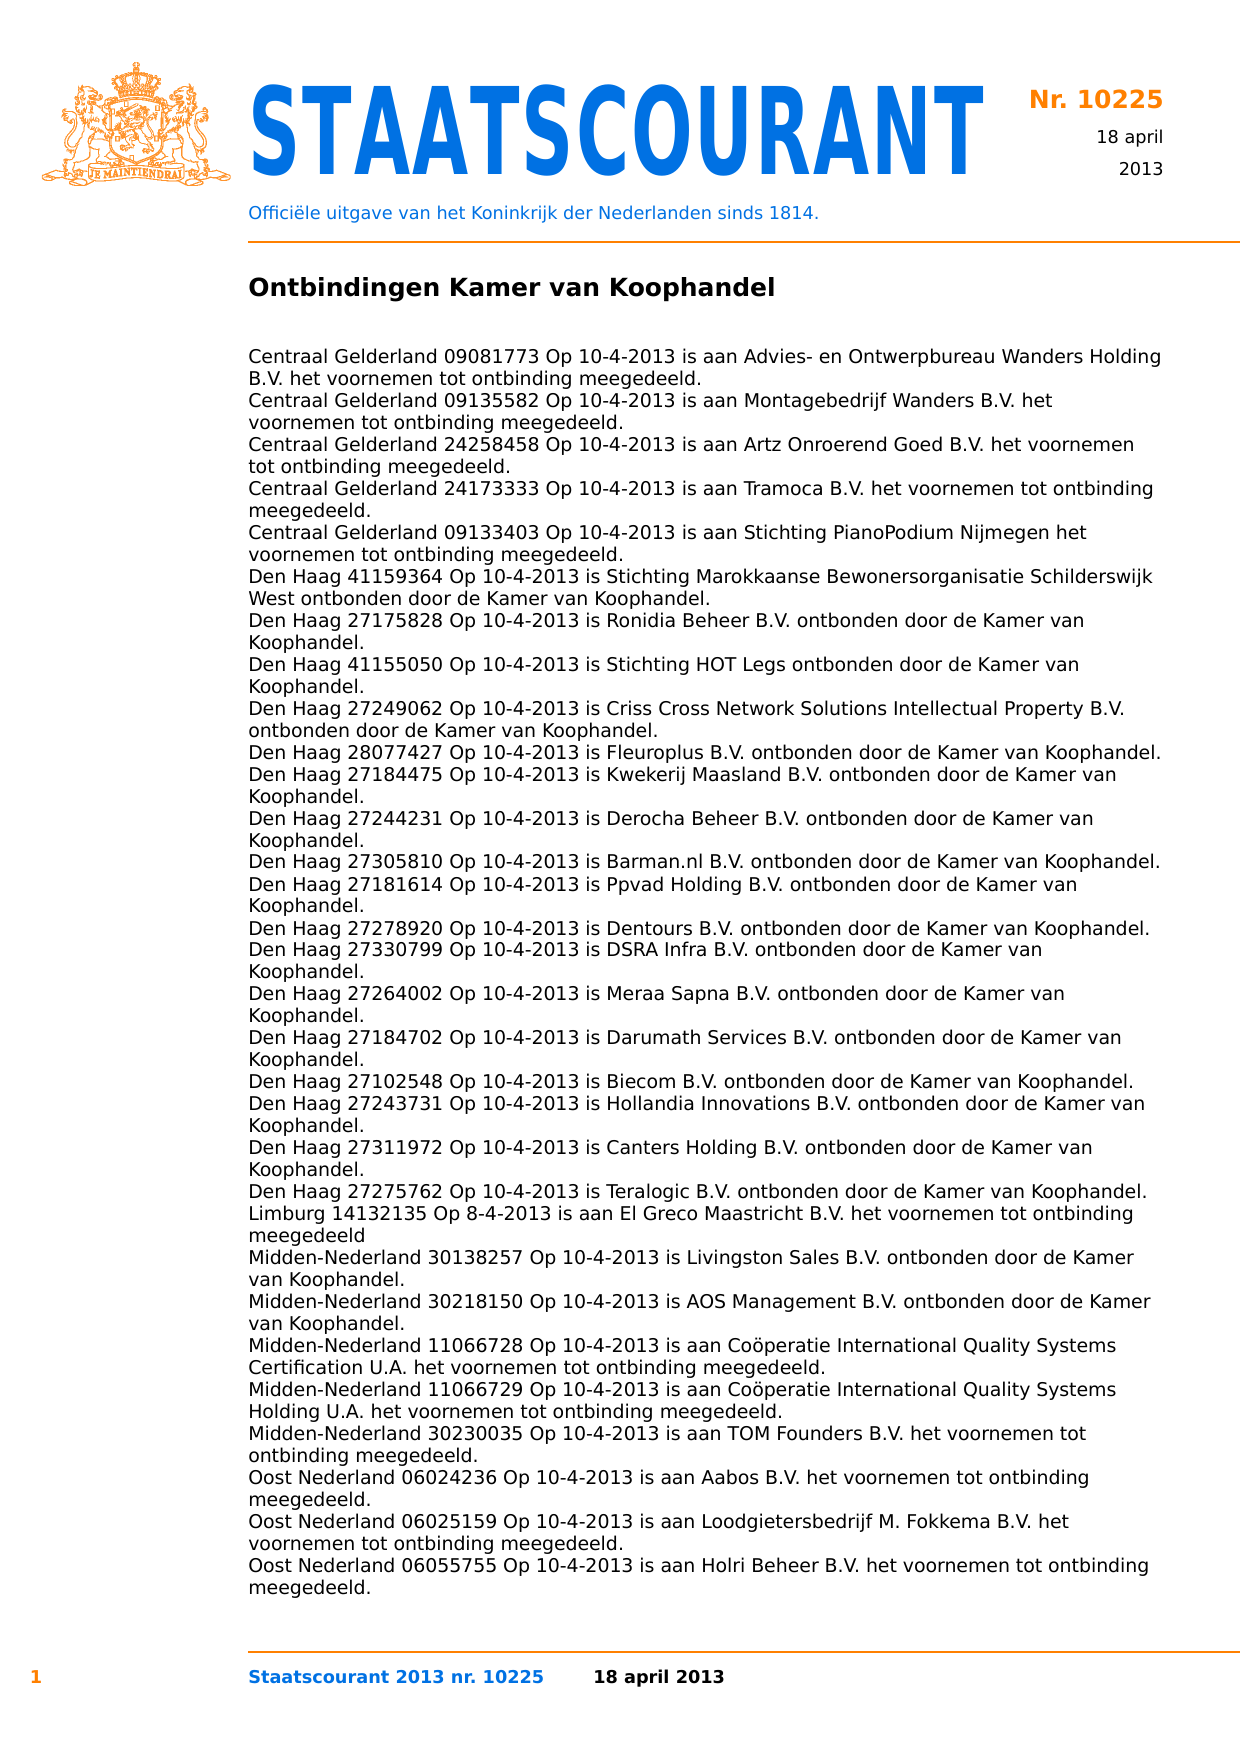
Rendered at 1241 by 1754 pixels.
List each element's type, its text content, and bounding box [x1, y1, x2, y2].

text Oost Nederland 06024236 Op 10-4-2013 is aan Aabos B.V. het voornemen tot ontbinding meegedeeld. [248, 1467, 1163, 1511]
text Midden-Nederland 30230035 Op 10-4-2013 is aan TOM Founders B.V. het voornemen tot ontbinding meegedeeld. [248, 1423, 1163, 1467]
text Den Haag 27184475 Op 10-4-2013 is Kwekerij Maasland B.V. ontbonden door de Kamer van Koophandel. [248, 763, 1163, 807]
text Den Haag 27102548 Op 10-4-2013 is Biecom B.V. ontbonden door de Kamer van Koophandel. [248, 1071, 1163, 1093]
text Midden-Nederland 11066728 Op 10-4-2013 is aan Coöperatie International Quality Systems Certification U.A. het voornemen tot ontbinding meegedeeld. [248, 1335, 1163, 1379]
text Den Haag 41159364 Op 10-4-2013 is Stichting Marokkaanse Bewonersorganisatie Schilderswijk West ontbonden door de Kamer van Koophandel. [248, 566, 1163, 610]
text Midden-Nederland 30218150 Op 10-4-2013 is AOS Management B.V. ontbonden door de Kamer van Koophandel. [248, 1291, 1163, 1335]
table_cell Officiële uitgave van het Koninkrijk der Nederlanden sinds 1814. [248, 203, 1240, 241]
table_header [25, 62, 248, 241]
text Den Haag 27275762 Op 10-4-2013 is Teralogic B.V. ontbonden door de Kamer van Koophandel. [248, 1181, 1163, 1203]
table_cell 18 april [998, 121, 1240, 153]
text Centraal Gelderland 24173333 Op 10-4-2013 is aan Tramoca B.V. het voornemen tot ontbinding meegedeeld. [248, 478, 1163, 522]
text Midden-Nederland 11066729 Op 10-4-2013 is aan Coöperatie International Quality Systems Holding U.A. het voornemen tot ontbinding meegedeeld. [248, 1379, 1163, 1423]
table_header STAATSCOURANT [248, 62, 998, 203]
subtitle Ontbindingen Kamer van Koophandel [248, 273, 1163, 302]
text Den Haag 27278920 Op 10-4-2013 is Dentours B.V. ontbonden door de Kamer van Koophandel. [248, 917, 1163, 939]
text Midden-Nederland 30138257 Op 10-4-2013 is Livingston Sales B.V. ontbonden door de Kamer van Koophandel. [248, 1247, 1163, 1291]
text Den Haag 27330799 Op 10-4-2013 is DSRA Infra B.V. ontbonden door de Kamer van Koophandel. [248, 939, 1163, 983]
text Den Haag 27243731 Op 10-4-2013 is Hollandia Innovations B.V. ontbonden door de Kamer van Koophandel. [248, 1093, 1163, 1137]
table_cell 2013 [998, 153, 1240, 203]
text Limburg 14132135 Op 8-4-2013 is aan El Greco Maastricht B.V. het voornemen tot ontbinding meegedeeld [248, 1203, 1163, 1247]
text Den Haag 28077427 Op 10-4-2013 is Fleuroplus B.V. ontbonden door de Kamer van Koophandel. [248, 742, 1163, 763]
text Den Haag 27184702 Op 10-4-2013 is Darumath Services B.V. ontbonden door de Kamer van Koophandel. [248, 1027, 1163, 1071]
text Den Haag 27311972 Op 10-4-2013 is Canters Holding B.V. ontbonden door de Kamer van Koophandel. [248, 1137, 1163, 1181]
text Oost Nederland 06055755 Op 10-4-2013 is aan Holri Beheer B.V. het voornemen tot ontbinding meegedeeld. [248, 1555, 1163, 1599]
text Oost Nederland 06025159 Op 10-4-2013 is aan Loodgietersbedrijf M. Fokkema B.V. het voornemen tot ontbinding meegedeeld. [248, 1511, 1163, 1555]
text Centraal Gelderland 24258458 Op 10-4-2013 is aan Artz Onroerend Goed B.V. het voornemen tot ontbinding meegedeeld. [248, 434, 1163, 478]
text Den Haag 41155050 Op 10-4-2013 is Stichting HOT Legs ontbonden door de Kamer van Koophandel. [248, 654, 1163, 698]
text Centraal Gelderland 09133403 Op 10-4-2013 is aan Stichting PianoPodium Nijmegen het voornemen tot ontbinding meegedeeld. [248, 522, 1163, 566]
text Centraal Gelderland 09081773 Op 10-4-2013 is aan Advies- en Ontwerpbureau Wanders Holding B.V. het voornemen tot ontbinding meegedeeld. [248, 346, 1163, 390]
text Den Haag 27264002 Op 10-4-2013 is Meraa Sapna B.V. ontbonden door de Kamer van Koophandel. [248, 983, 1163, 1027]
text Den Haag 27181614 Op 10-4-2013 is Ppvad Holding B.V. ontbonden door de Kamer van Koophandel. [248, 873, 1163, 917]
picture [41, 62, 231, 186]
text Centraal Gelderland 09135582 Op 10-4-2013 is aan Montagebedrijf Wanders B.V. het voornemen tot ontbinding meegedeeld. [248, 390, 1163, 434]
text Den Haag 27244231 Op 10-4-2013 is Derocha Beheer B.V. ontbonden door de Kamer van Koophandel. [248, 807, 1163, 851]
text Den Haag 27249062 Op 10-4-2013 is Criss Cross Network Solutions Intellectual Property B.V. ontbonden door de Kamer van Koophandel. [248, 698, 1163, 742]
table_header Nr. 10225 [998, 62, 1240, 121]
text Den Haag 27305810 Op 10-4-2013 is Barman.nl B.V. ontbonden door de Kamer van Koophandel. [248, 851, 1163, 873]
text Den Haag 27175828 Op 10-4-2013 is Ronidia Beheer B.V. ontbonden door de Kamer van Koophandel. [248, 610, 1163, 654]
